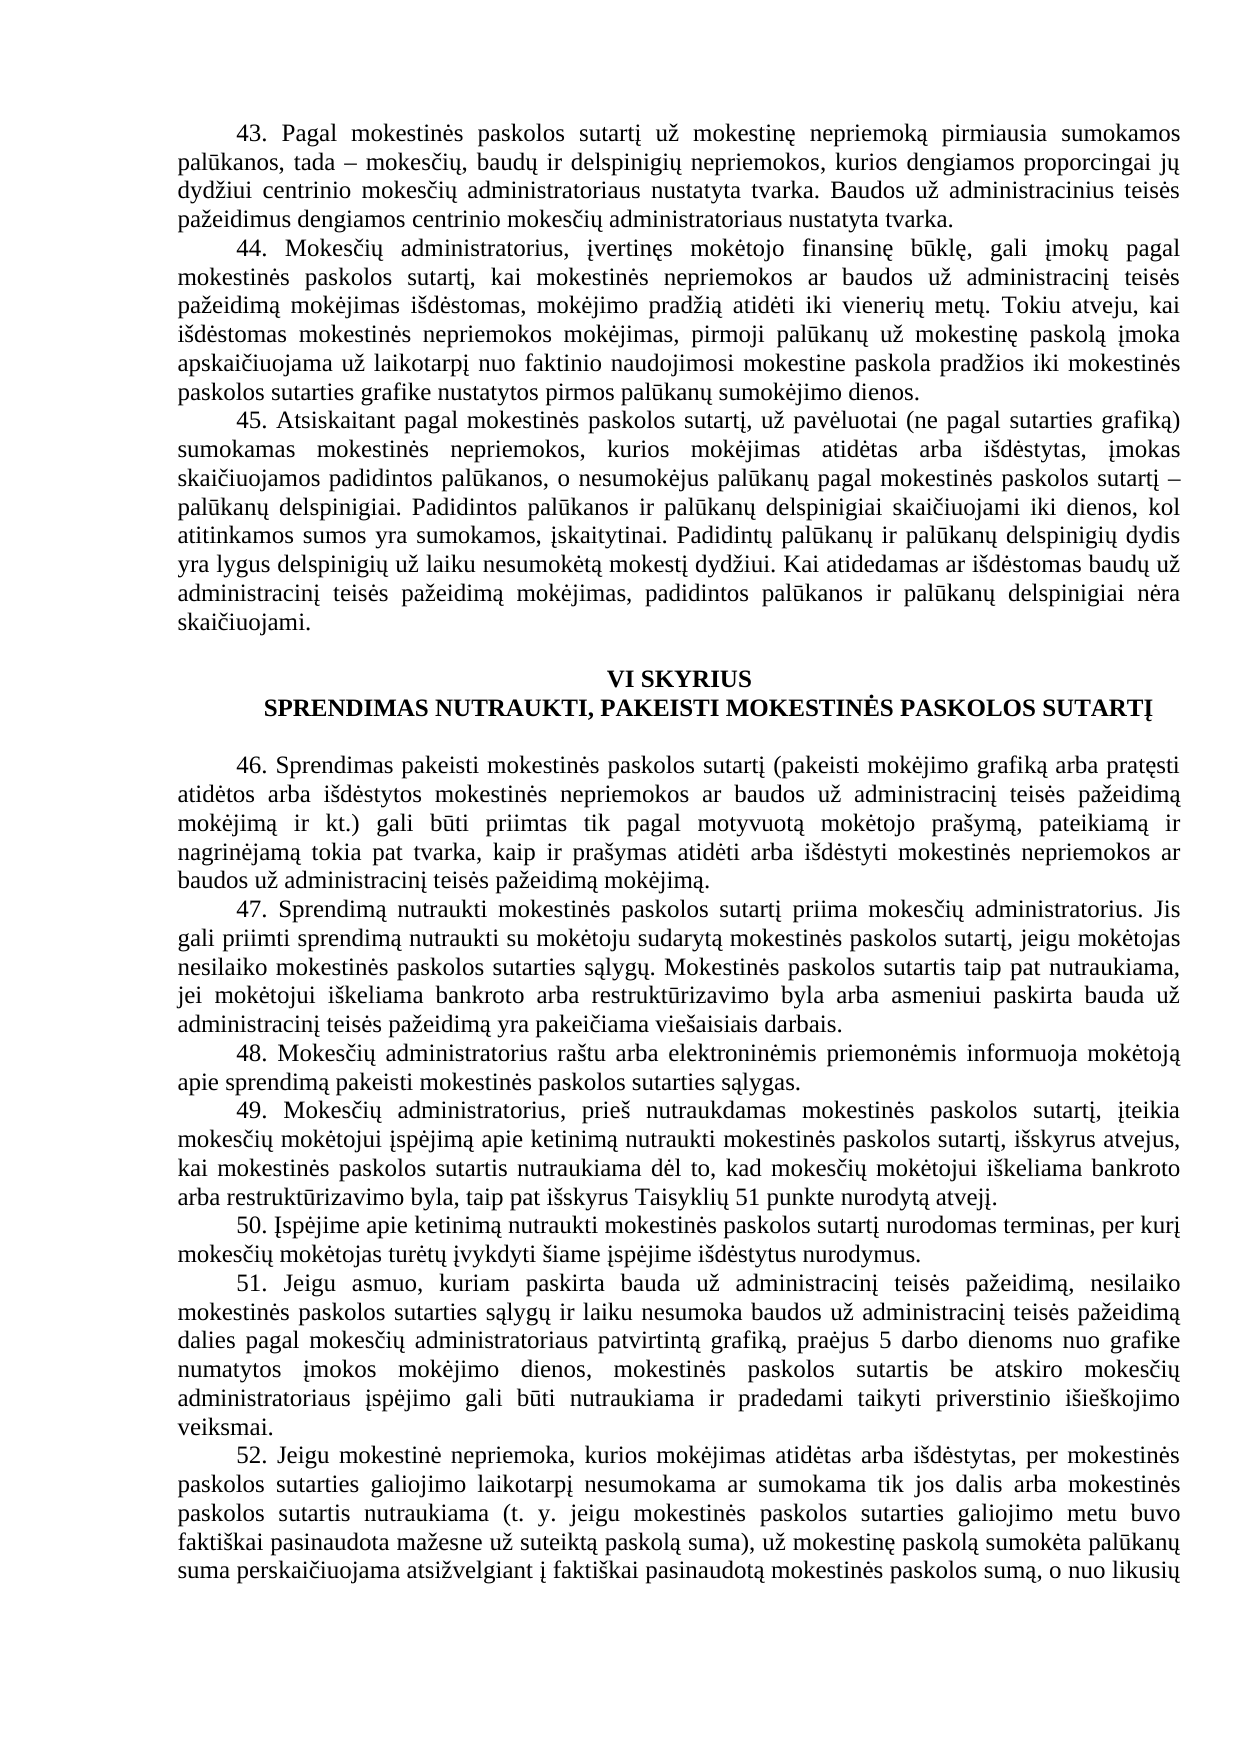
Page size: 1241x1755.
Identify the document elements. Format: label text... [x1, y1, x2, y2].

text 52. Jeigu mokestinė nepriemoka, kurios mokėjimas atidėtas arba išdėstytas, per mokestinės paskolos sutarties galiojimo laikotarpį nesumokama ar sumokama tik jos dalis arba mokestinės paskolos sutartis nutraukiama (t. y. jeigu mokestinės paskolos sutarties galiojimo metu buvo faktiškai pasinaudota mažesne už suteiktą paskolą suma), už mokestinę paskolą sumokėta palūkanų suma perskaičiuojama atsižvelgiant į faktiškai pasinaudotą mokestinės paskolos sumą, o nuo likusių [177, 1441, 1181, 1584]
text 48. Mokesčių administratorius raštu arba elektroninėmis priemonėmis informuoja mokėtoją apie sprendimą pakeisti mokestinės paskolos sutarties sąlygas. [177, 1038, 1181, 1096]
text VI SKYRIUS [177, 664, 1181, 693]
text 51. Jeigu asmuo, kuriam paskirta bauda už administracinį teisės pažeidimą, nesilaiko mokestinės paskolos sutarties sąlygų ir laiku nesumoka baudos už administracinį teisės pažeidimą dalies pagal mokesčių administratoriaus patvirtintą grafiką, praėjus 5 darbo dienoms nuo grafike numatytos įmokos mokėjimo dienos, mokestinės paskolos sutartis be atskiro mokesčių administratoriaus įspėjimo gali būti nutraukiama ir pradedami taikyti priverstinio išieškojimo veiksmai. [177, 1268, 1181, 1441]
text SPRENDIMAS NUTRAUKTI, PAKEISTI MOKESTINĖS PASKOLOS SUTARTĮ [177, 693, 1181, 722]
text 45. Atsiskaitant pagal mokestinės paskolos sutartį, už pavėluotai (ne pagal sutarties grafiką) sumokamas mokestinės nepriemokos, kurios mokėjimas atidėtas arba išdėstytas, įmokas skaičiuojamos padidintos palūkanos, o nesumokėjus palūkanų pagal mokestinės paskolos sutartį – palūkanų delspinigiai. Padidintos palūkanos ir palūkanų delspinigiai skaičiuojami iki dienos, kol atitinkamos sumos yra sumokamos, įskaitytinai. Padidintų palūkanų ir palūkanų delspinigių dydis yra lygus delspinigių už laiku nesumokėtą mokestį dydžiui. Kai atidedamas ar išdėstomas baudų už administracinį teisės pažeidimą mokėjimas, padidintos palūkanos ir palūkanų delspinigiai nėra skaičiuojami. [177, 406, 1181, 636]
text 44. Mokesčių administratorius, įvertinęs mokėtojo finansinę būklę, gali įmokų pagal mokestinės paskolos sutartį, kai mokestinės nepriemokos ar baudos už administracinį teisės pažeidimą mokėjimas išdėstomas, mokėjimo pradžią atidėti iki vienerių metų. Tokiu atveju, kai išdėstomas mokestinės nepriemokos mokėjimas, pirmoji palūkanų už mokestinę paskolą įmoka apskaičiuojama už laikotarpį nuo faktinio naudojimosi mokestine paskola pradžios iki mokestinės paskolos sutarties grafike nustatytos pirmos palūkanų sumokėjimo dienos. [177, 233, 1181, 406]
text 49. Mokesčių administratorius, prieš nutraukdamas mokestinės paskolos sutartį, įteikia mokesčių mokėtojui įspėjimą apie ketinimą nutraukti mokestinės paskolos sutartį, išskyrus atvejus, kai mokestinės paskolos sutartis nutraukiama dėl to, kad mokesčių mokėtojui iškeliama bankroto arba restruktūrizavimo byla, taip pat išskyrus Taisyklių 51 punkte nurodytą atvejį. [177, 1096, 1181, 1211]
text 50. Įspėjime apie ketinimą nutraukti mokestinės paskolos sutartį nurodomas terminas, per kurį mokesčių mokėtojas turėtų įvykdyti šiame įspėjime išdėstytus nurodymus. [177, 1211, 1181, 1268]
text 43. Pagal mokestinės paskolos sutartį už mokestinę nepriemoką pirmiausia sumokamos palūkanos, tada – mokesčių, baudų ir delspinigių nepriemokos, kurios dengiamos proporcingai jų dydžiui centrinio mokesčių administratoriaus nustatyta tvarka. Baudos už administracinius teisės pažeidimus dengiamos centrinio mokesčių administratoriaus nustatyta tvarka. [177, 118, 1181, 233]
text 47. Sprendimą nutraukti mokestinės paskolos sutartį priima mokesčių administratorius. Jis gali priimti sprendimą nutraukti su mokėtoju sudarytą mokestinės paskolos sutartį, jeigu mokėtojas nesilaiko mokestinės paskolos sutarties sąlygų. Mokestinės paskolos sutartis taip pat nutraukiama, jei mokėtojui iškeliama bankroto arba restruktūrizavimo byla arba asmeniui paskirta bauda už administracinį teisės pažeidimą yra pakeičiama viešaisiais darbais. [177, 894, 1181, 1038]
text 46. Sprendimas pakeisti mokestinės paskolos sutartį (pakeisti mokėjimo grafiką arba pratęsti atidėtos arba išdėstytos mokestinės nepriemokos ar baudos už administracinį teisės pažeidimą mokėjimą ir kt.) gali būti priimtas tik pagal motyvuotą mokėtojo prašymą, pateikiamą ir nagrinėjamą tokia pat tvarka, kaip ir prašymas atidėti arba išdėstyti mokestinės nepriemokos ar baudos už administracinį teisės pažeidimą mokėjimą. [177, 751, 1181, 894]
